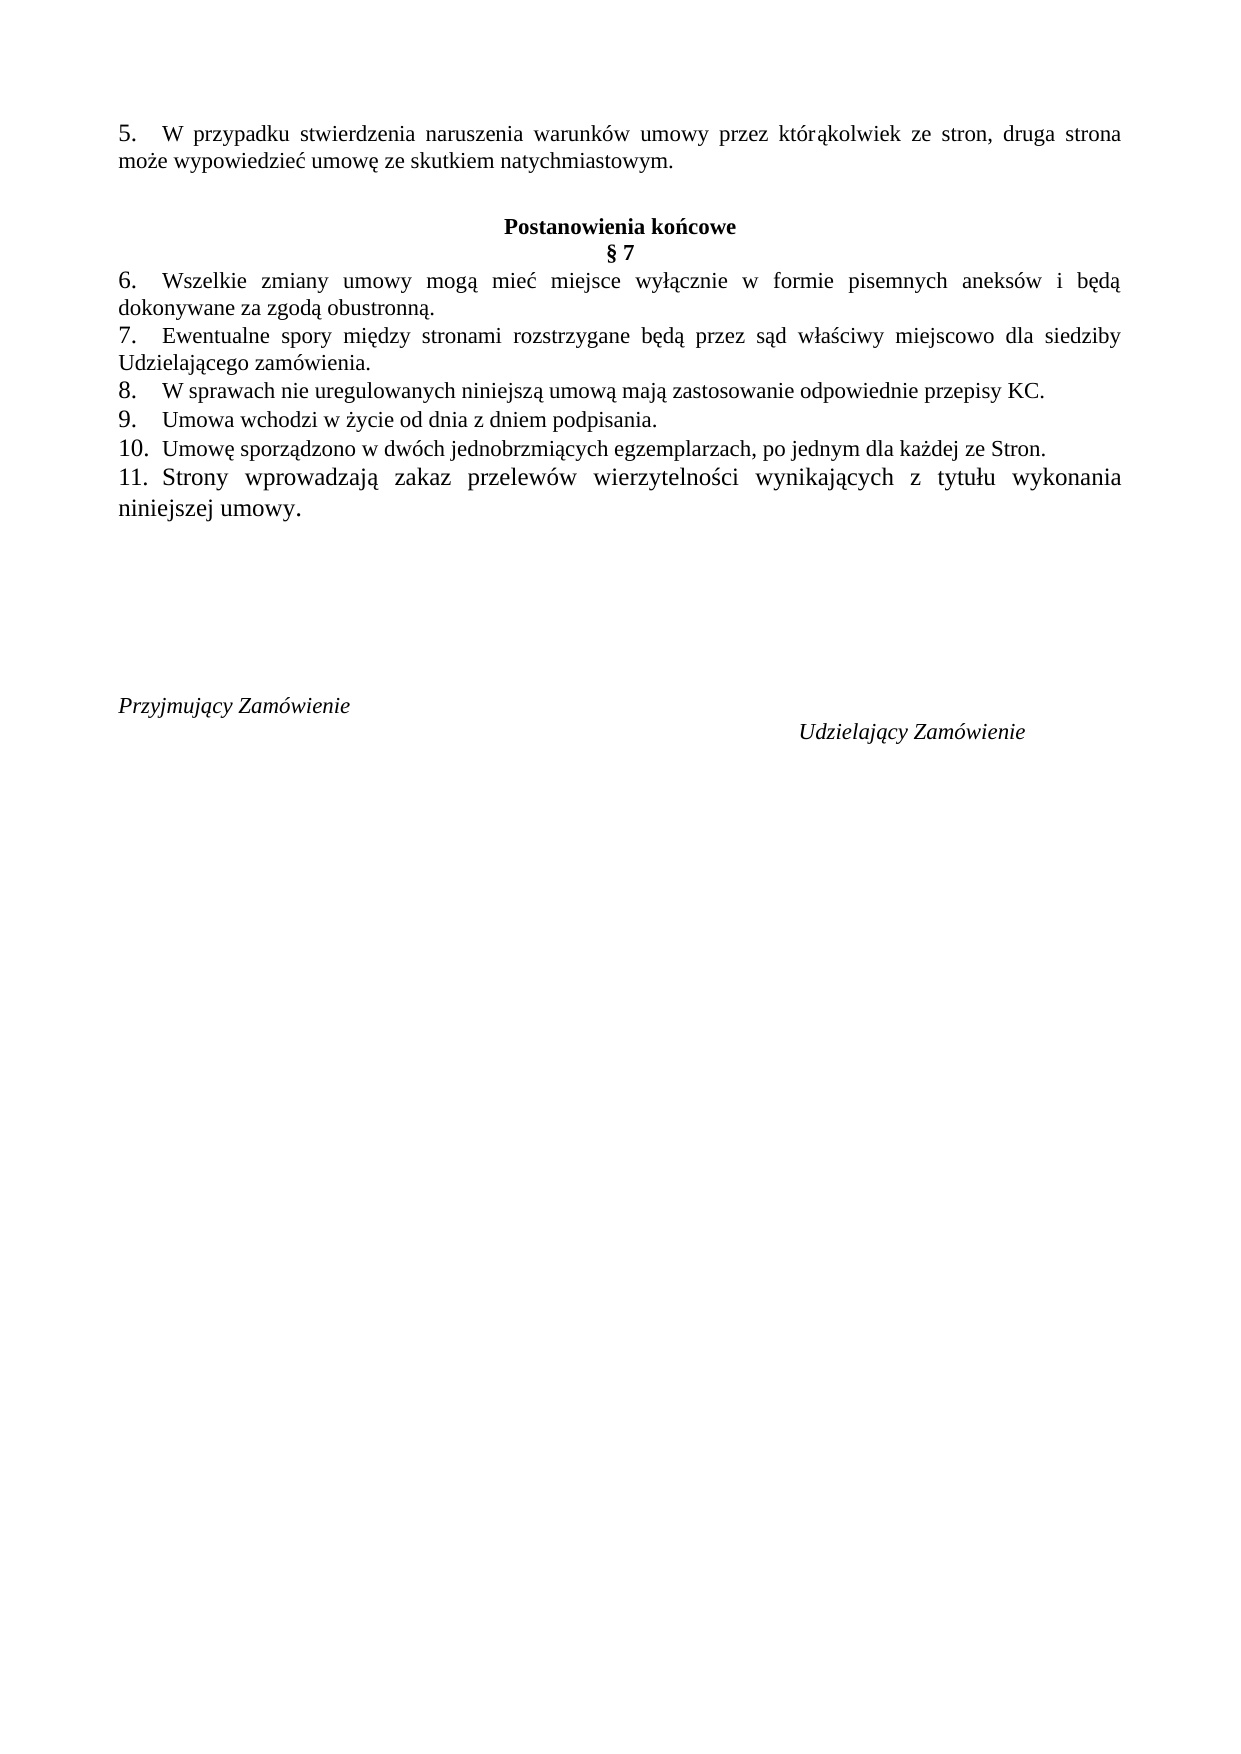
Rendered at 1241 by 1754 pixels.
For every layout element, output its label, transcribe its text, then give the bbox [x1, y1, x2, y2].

list W przypadku stwierdzenia naruszenia warunków umowy przez którąkolwiek ze stron, druga strona może wypowiedzieć umowę ze skutkiem natychmiastowym. [118, 118, 1122, 173]
list Umowa wchodzi w życie od dnia z dniem podpisania. [118, 404, 1122, 433]
text Postanowienia końcowe [118, 213, 1122, 239]
list Umowę sporządzono w dwóch jednobrzmiących egzemplarzach, po jednym dla każdej ze Stron. [118, 433, 1122, 462]
list W sprawach nie uregulowanych niniejszą umową mają zastosowanie odpowiednie przepisy KC. [118, 376, 1122, 404]
list Strony wprowadzają zakaz przelewów wierzytelności wynikających z tytułu wykonania niniejszej umowy. [118, 462, 1122, 522]
text Udzielający Zamówienie [118, 718, 1122, 744]
text § 7 [118, 239, 1122, 265]
list Wszelkie zmiany umowy mogą mieć miejsce wyłącznie w formie pisemnych aneksów i będą dokonywane za zgodą obustronną. [118, 265, 1122, 321]
text Przyjmujący Zamówienie [118, 692, 1122, 718]
list Ewentualne spory między stronami rozstrzygane będą przez sąd właściwy miejscowo dla siedziby Udzielającego zamówienia. [118, 321, 1122, 376]
